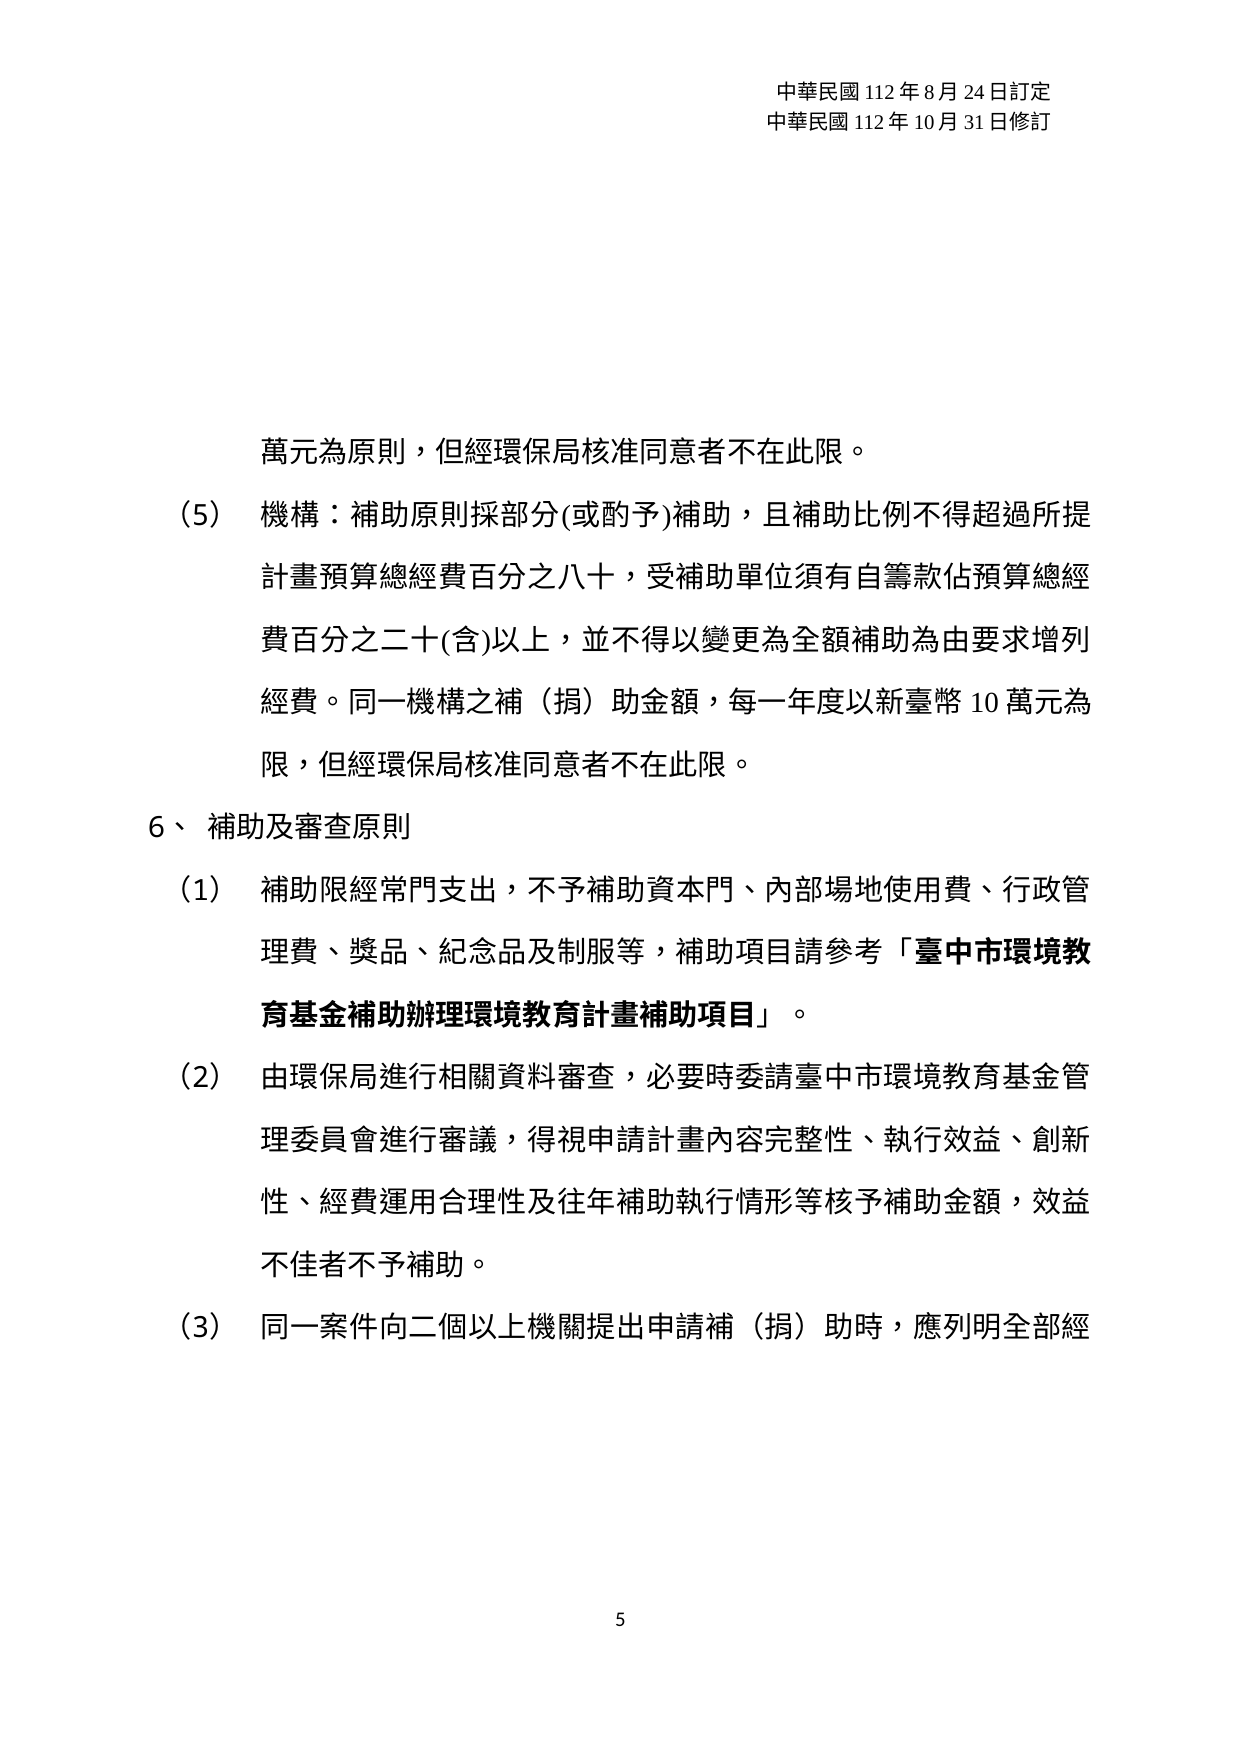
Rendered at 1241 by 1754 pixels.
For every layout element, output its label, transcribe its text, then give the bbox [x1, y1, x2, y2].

list 機構：補助原則採部分(或酌予)補助，且補助比例不得超過所提計畫預算總經費百分之八十，受補助單位須有自籌款佔預算總經費百分之二十(含)以上，並不得以變更為全額補助為由要求增列經費。同一機構之補（捐）助金額，每一年度以新臺幣10萬元為限，但經環保局核准同意者不在此限。 [162, 471, 1092, 783]
list 補助限經常門支出，不予補助資本門、內部場地使用費、行政管理費、獎品、紀念品及制服等，補助項目請參考「臺中市環境教育基金補助辦理環境教育計畫補助項目」。 [162, 846, 1092, 1033]
list 由環保局進行相關資料審查，必要時委請臺中市環境教育基金管理委員會進行審議，得視申請計畫內容完整性、執行效益、創新性、經費運用合理性及往年補助執行情形等核予補助金額，效益不佳者不予補助。 [162, 1033, 1092, 1283]
list 萬元為原則，但經環保局核准同意者不在此限。 [162, 408, 1092, 471]
list 同一案件向二個以上機關提出申請補（捐）助時，應列明全部經 [162, 1283, 1092, 1346]
list 補助及審查原則 [148, 783, 1092, 846]
